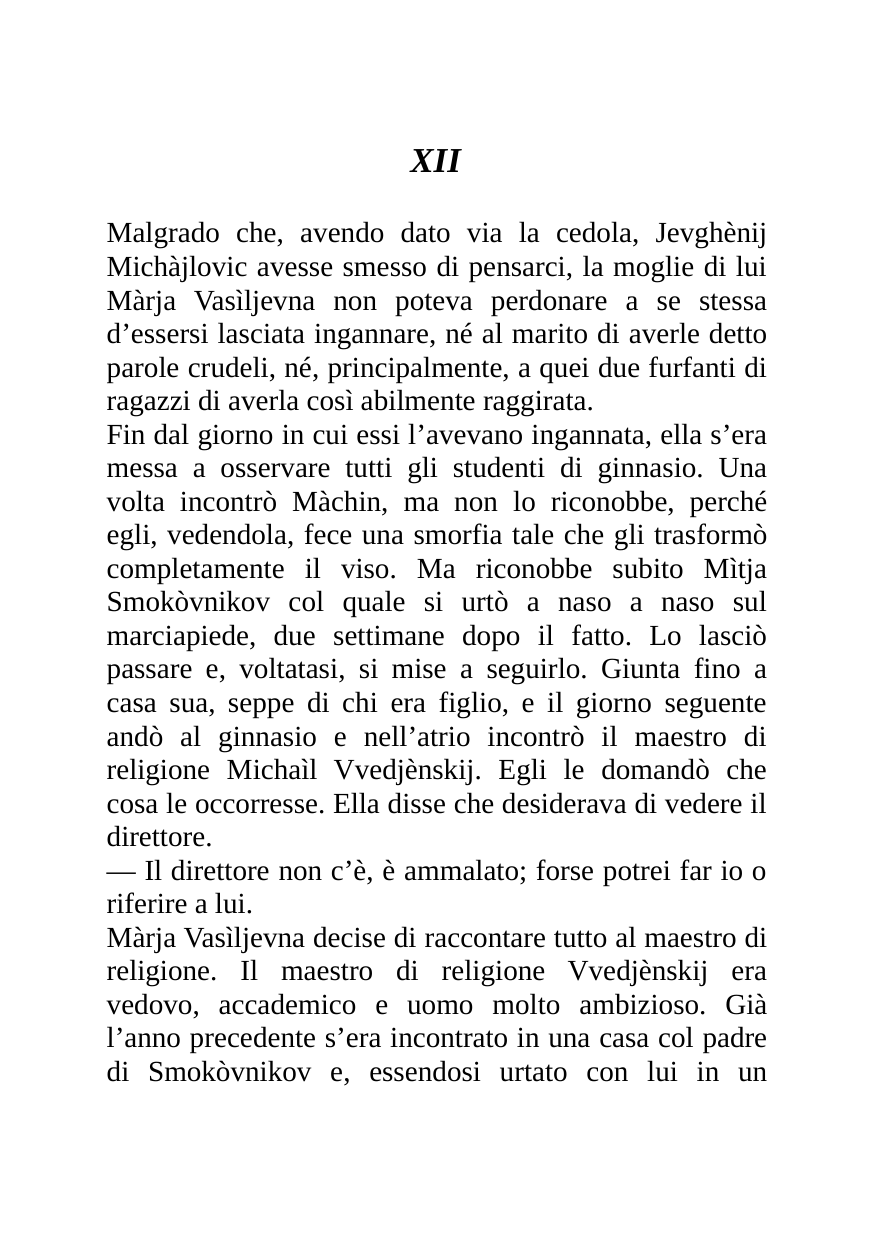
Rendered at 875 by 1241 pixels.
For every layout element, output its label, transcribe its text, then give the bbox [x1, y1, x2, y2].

text Fin dal giorno in cui essi l’avevano ingannata, ella s’era messa a osservare tutti gli studenti di ginnasio. Una volta incontrò Màchin, ma non lo riconobbe, perché egli, vedendola, fece una smorfia tale che gli trasformò completamente il viso. Ma riconobbe subito Mìtja Smokòvnikov col quale si urtò a naso a naso sul marciapiede, due settimane dopo il fatto. Lo lasciò passare e, voltatasi, si mise a seguirlo. Giunta fino a casa sua, seppe di chi era figlio, e il giorno seguente andò al ginnasio e nell’atrio incontrò il maestro di religione Michaìl Vvedjènskij. Egli le domandò che cosa le occorresse. Ella disse che desiderava di vedere il direttore. [106, 417, 768, 853]
text Malgrado che, avendo dato via la cedola, Jevghènij Michàjlovic avesse smesso di pensarci, la moglie di lui Màrja Vasìljevna non poteva perdonare a se stessa d’essersi lasciata ingannare, né al marito di averle detto parole crudeli, né, principalmente, a quei due furfanti di ragazzi di averla così abilmente raggirata. [106, 216, 768, 417]
text Màrja Vasìljevna decise di raccontare tutto al maestro di religione. Il maestro di religione Vvedjènskij era vedovo, accademico e uomo molto ambizioso. Già l’anno precedente s’era incontrato in una casa col padre di Smokòvnikov e, essendosi urtato con lui in un [106, 920, 768, 1088]
subtitle XII [106, 140, 768, 180]
text — Il direttore non c’è, è ammalato; forse potrei far io o riferire a lui. [106, 853, 768, 920]
